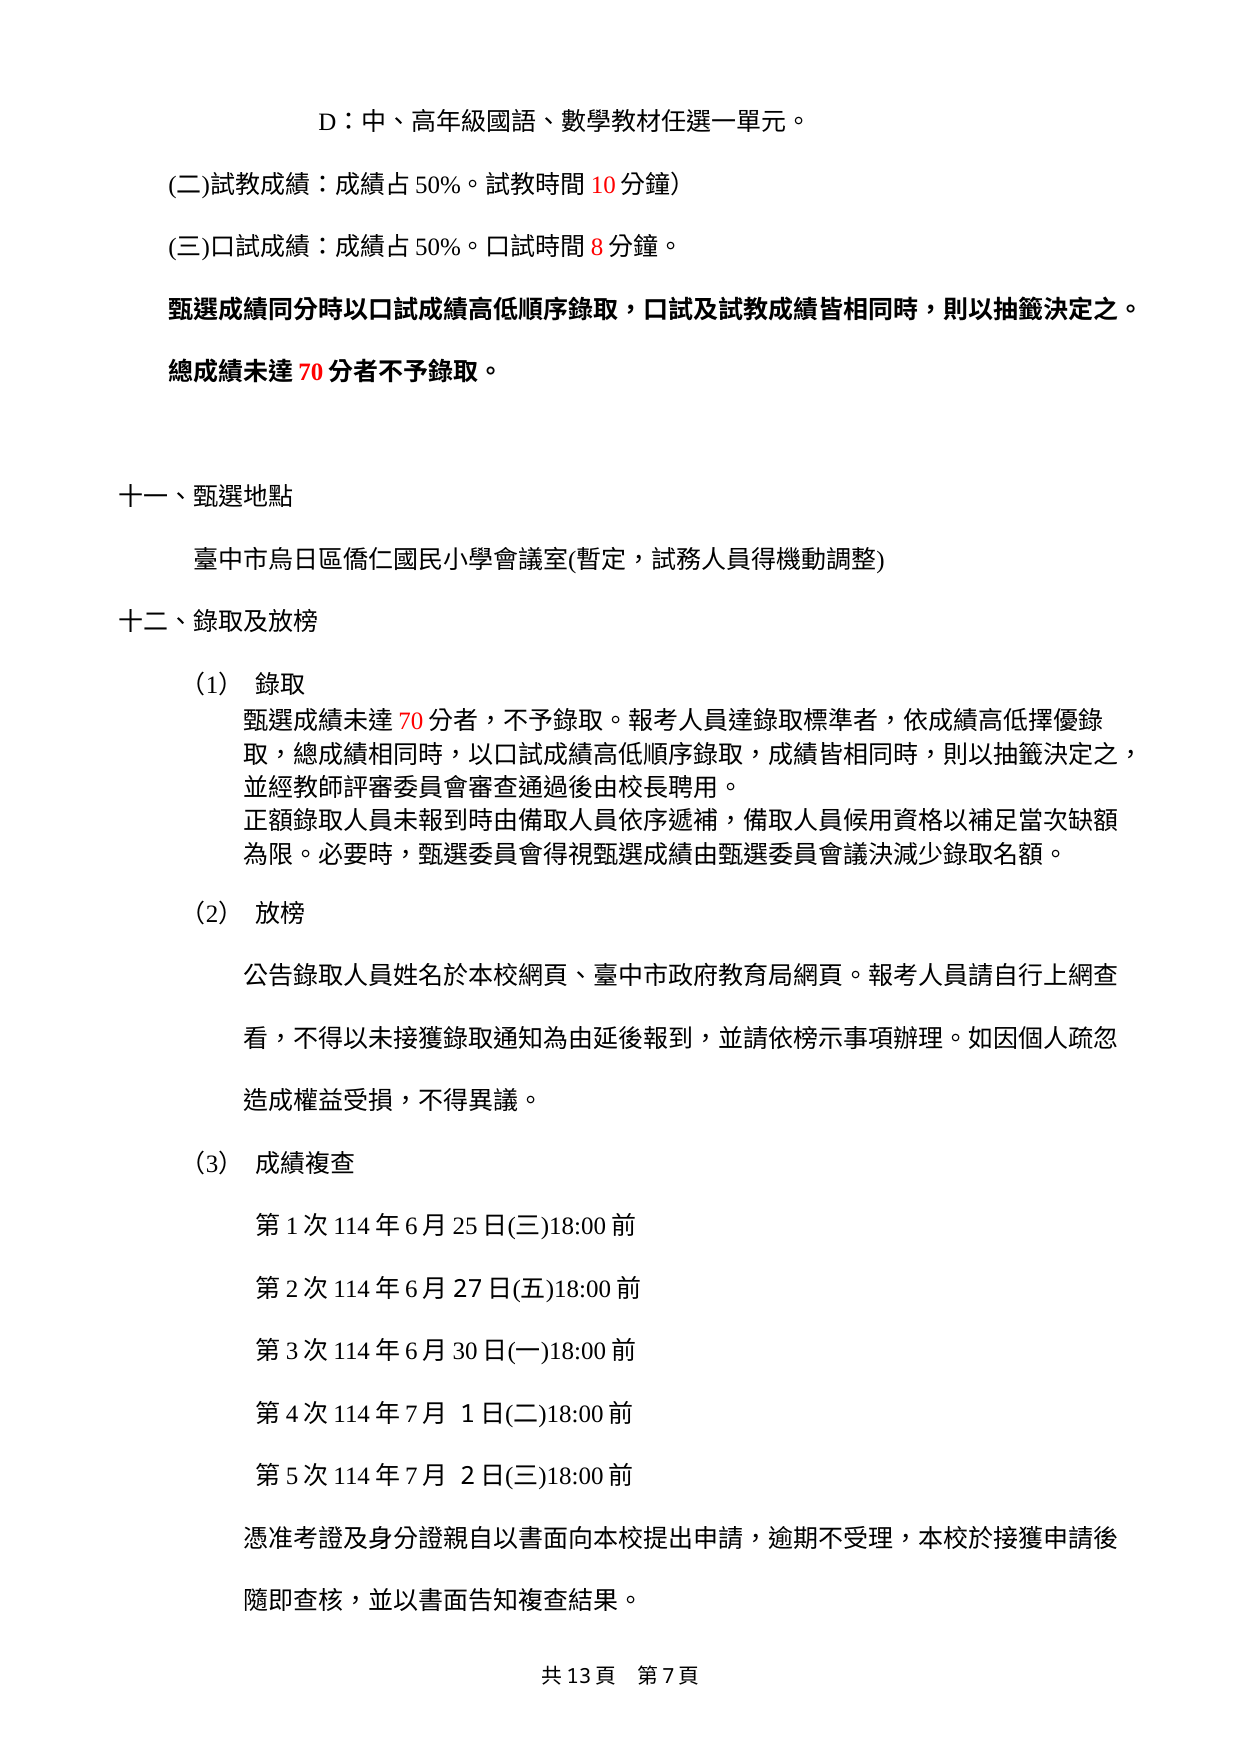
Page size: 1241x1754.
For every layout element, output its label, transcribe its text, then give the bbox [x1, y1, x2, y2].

text 正額錄取人員未報到時由備取人員依序遞補，備取人員候用資格以補足當次缺額為限。必要時，甄選委員會得視甄選成績由甄選委員會議決減少錄取名額。 [243, 803, 1122, 870]
text 十一、甄選地點 [118, 453, 1122, 516]
text 公告錄取人員姓名於本校網頁、臺中市政府教育局網頁。報考人員請自行上網查看，不得以未接獲錄取通知為由延後報到，並請依榜示事項辦理。如因個人疏忽造成權益受損，不得異議。 [243, 932, 1122, 1120]
text 第5次114年7月 2日(三)18:00前 [256, 1432, 1122, 1495]
text 第4次114年7月 1日(二)18:00前 [256, 1370, 1122, 1432]
text 甄選成績同分時以口試成績高低順序錄取，口試及試教成績皆相同時，則以抽籤決定之。 [168, 266, 1122, 328]
list 成績複查 [181, 1120, 1122, 1182]
text 十二、錄取及放榜 [118, 578, 1122, 641]
text D：中、高年級國語、數學教材任選一單元。 [318, 78, 1122, 141]
text 甄選成績未達70分者，不予錄取。報考人員達錄取標準者，依成績高低擇優錄取，總成績相同時，以口試成績高低順序錄取，成績皆相同時，則以抽籤決定之，並經教師評審委員會審查通過後由校長聘用。 [243, 703, 1122, 803]
text 總成績未達70分者不予錄取。 [168, 328, 1122, 391]
text 憑准考證及身分證親自以書面向本校提出申請，逾期不受理，本校於接獲申請後隨即查核，並以書面告知複查結果。 [243, 1495, 1122, 1620]
text 臺中市烏日區僑仁國民小學會議室(暫定，試務人員得機動調整) [193, 516, 1122, 578]
text 第3次114年6月30日(一)18:00前 [256, 1307, 1122, 1370]
list 錄取 [181, 641, 1122, 703]
text 第2次114年6月27日(五)18:00前 [256, 1245, 1122, 1307]
list 放榜 [181, 870, 1122, 932]
text (二)試教成績：成績占50%。試教時間10分鐘） [118, 141, 1122, 203]
text (三)口試成績：成績占50%。口試時間8分鐘。 [168, 203, 1122, 266]
text 第1次114年6月25日(三)18:00前 [256, 1182, 1122, 1245]
